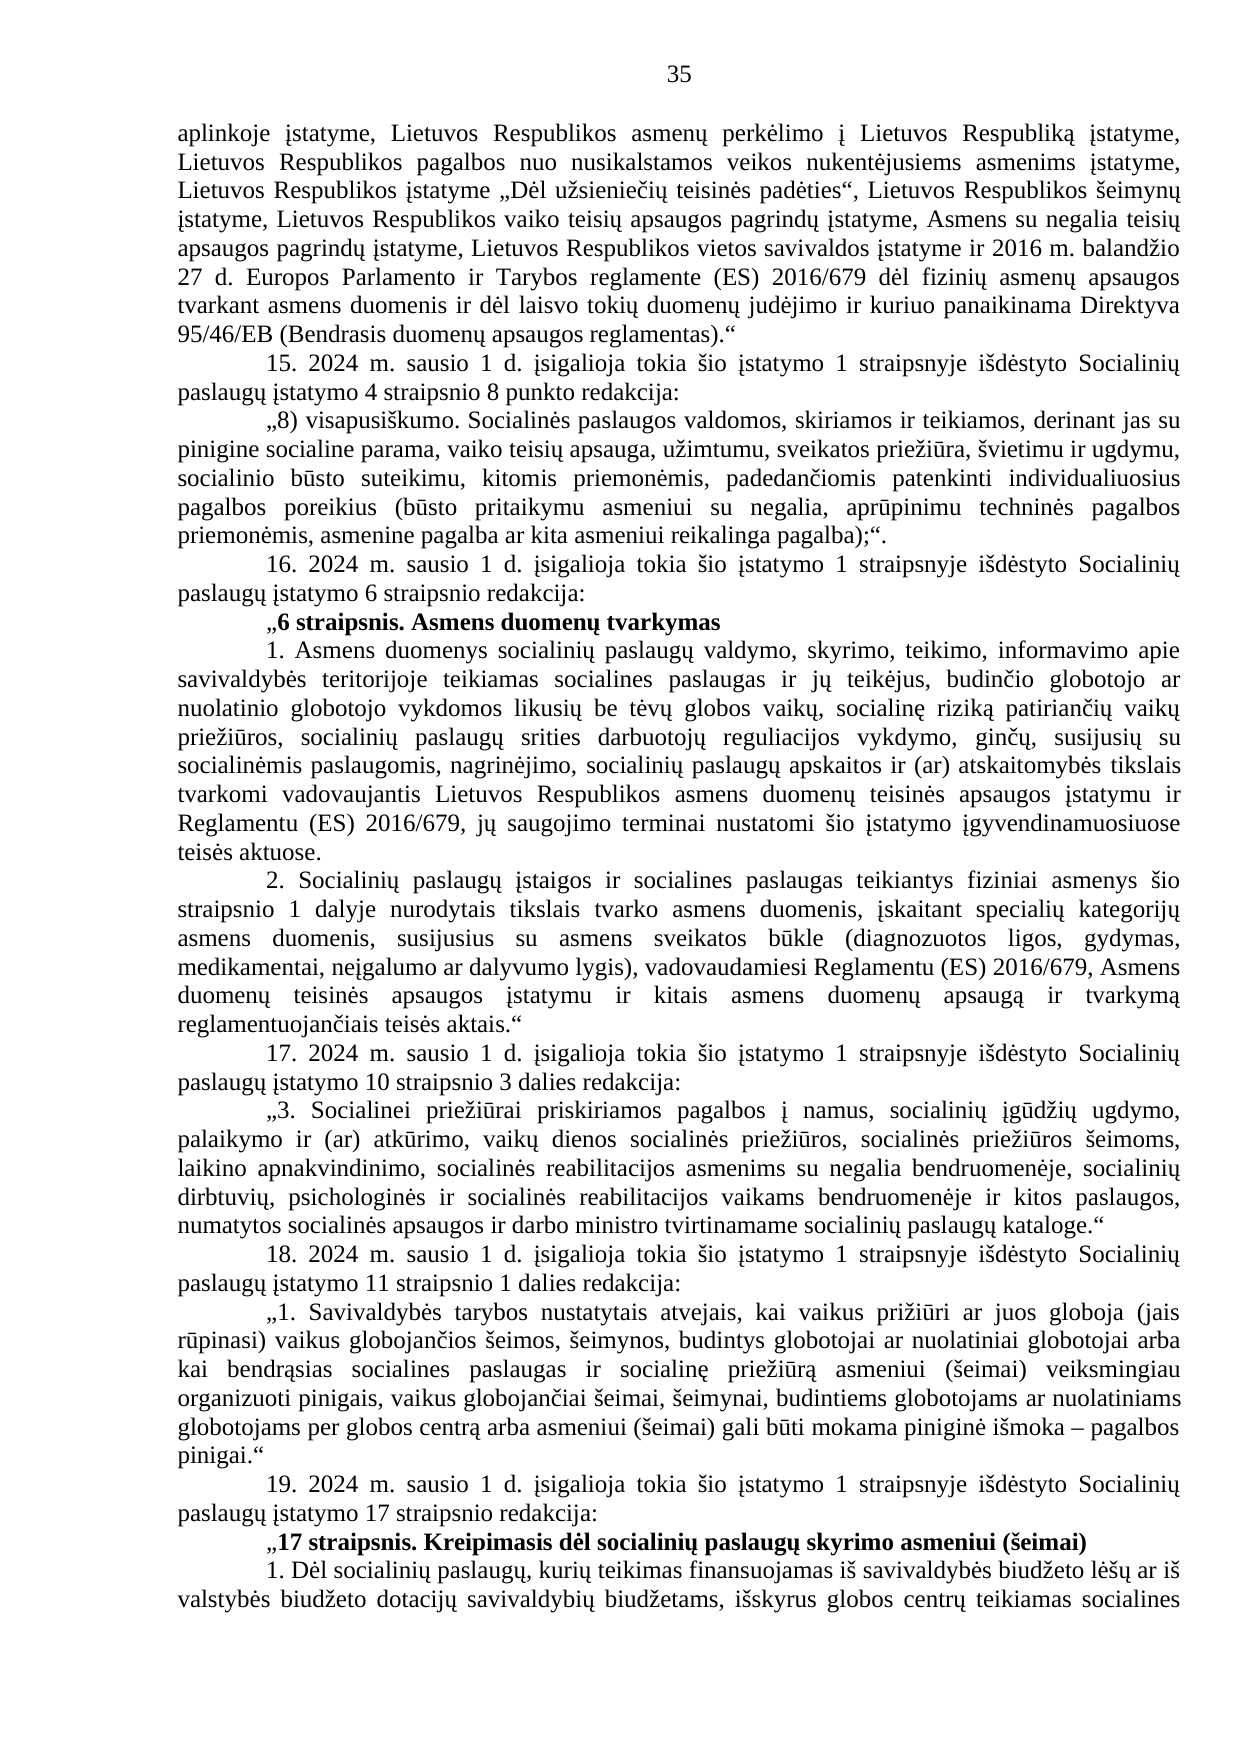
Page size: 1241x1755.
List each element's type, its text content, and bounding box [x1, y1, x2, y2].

text 18. 2024 m. sausio 1 d. įsigalioja tokia šio įstatymo 1 straipsnyje išdėstyto Socialinių paslaugų įstatymo 11 straipsnio 1 dalies redakcija: [177, 1239, 1181, 1297]
text „3. Socialinei priežiūrai priskiriamos pagalbos į namus, socialinių įgūdžių ugdymo, palaikymo ir (ar) atkūrimo, vaikų dienos socialinės priežiūros, socialinės priežiūros šeimoms, laikino apnakvindinimo, socialinės reabilitacijos asmenims su negalia bendruomenėje, socialinių dirbtuvių, psichologinės ir socialinės reabilitacijos vaikams bendruomenėje ir kitos paslaugos, numatytos socialinės apsaugos ir darbo ministro tvirtinamame socialinių paslaugų kataloge.“ [177, 1096, 1181, 1239]
text 1. Dėl socialinių paslaugų, kurių teikimas finansuojamas iš savivaldybės biudžeto lėšų ar iš valstybės biudžeto dotacijų savivaldybių biudžetams, išskyrus globos centrų teikiamas socialines [177, 1556, 1181, 1613]
text „6 straipsnis. Asmens duomenų tvarkymas [177, 607, 1181, 636]
text 15. 2024 m. sausio 1 d. įsigalioja tokia šio įstatymo 1 straipsnyje išdėstyto Socialinių paslaugų įstatymo 4 straipsnio 8 punkto redakcija: [177, 348, 1181, 406]
text „17 straipsnis. Kreipimasis dėl socialinių paslaugų skyrimo asmeniui (šeimai) [177, 1527, 1181, 1556]
text 17. 2024 m. sausio 1 d. įsigalioja tokia šio įstatymo 1 straipsnyje išdėstyto Socialinių paslaugų įstatymo 10 straipsnio 3 dalies redakcija: [177, 1038, 1181, 1096]
text „8) visapusiškumo. Socialinės paslaugos valdomos, skiriamos ir teikiamos, derinant jas su pinigine socialine parama, vaiko teisių apsauga, užimtumu, sveikatos priežiūra, švietimu ir ugdymu, socialinio būsto suteikimu, kitomis priemonėmis, padedančiomis patenkinti individualiuosius pagalbos poreikius (būsto pritaikymu asmeniui su negalia, aprūpinimu techninės pagalbos priemonėmis, asmenine pagalba ar kita asmeniui reikalinga pagalba);“. [177, 406, 1181, 549]
text 16. 2024 m. sausio 1 d. įsigalioja tokia šio įstatymo 1 straipsnyje išdėstyto Socialinių paslaugų įstatymo 6 straipsnio redakcija: [177, 549, 1181, 607]
text 19. 2024 m. sausio 1 d. įsigalioja tokia šio įstatymo 1 straipsnyje išdėstyto Socialinių paslaugų įstatymo 17 straipsnio redakcija: [177, 1469, 1181, 1527]
text aplinkoje įstatyme, Lietuvos Respublikos asmenų perkėlimo į Lietuvos Respubliką įstatyme, Lietuvos Respublikos pagalbos nuo nusikalstamos veikos nukentėjusiems asmenims įstatyme, Lietuvos Respublikos įstatyme „Dėl užsieniečių teisinės padėties“, Lietuvos Respublikos šeimynų įstatyme, Lietuvos Respublikos vaiko teisių apsaugos pagrindų įstatyme, Asmens su negalia teisių apsaugos pagrindų įstatyme, Lietuvos Respublikos vietos savivaldos įstatyme ir 2016 m. balandžio 27 d. Europos Parlamento ir Tarybos reglamente (ES) 2016/679 dėl fizinių asmenų apsaugos tvarkant asmens duomenis ir dėl laisvo tokių duomenų judėjimo ir kuriuo panaikinama Direktyva 95/46/EB (Bendrasis duomenų apsaugos reglamentas).“ [177, 118, 1181, 348]
text 2. Socialinių paslaugų įstaigos ir socialines paslaugas teikiantys fiziniai asmenys šio straipsnio 1 dalyje nurodytais tikslais tvarko asmens duomenis, įskaitant specialių kategorijų asmens duomenis, susijusius su asmens sveikatos būkle (diagnozuotos ligos, gydymas, medikamentai, neįgalumo ar dalyvumo lygis), vadovaudamiesi Reglamentu (ES) 2016/679, Asmens duomenų teisinės apsaugos įstatymu ir kitais asmens duomenų apsaugą ir tvarkymą reglamentuojančiais teisės aktais.“ [177, 866, 1181, 1038]
text „1. Savivaldybės tarybos nustatytais atvejais, kai vaikus prižiūri ar juos globoja (jais rūpinasi) vaikus globojančios šeimos, šeimynos, budintys globotojai ar nuolatiniai globotojai arba kai bendrąsias socialines paslaugas ir socialinę priežiūrą asmeniui (šeimai) veiksmingiau organizuoti pinigais, vaikus globojančiai šeimai, šeimynai, budintiems globotojams ar nuolatiniams globotojams per globos centrą arba asmeniui (šeimai) gali būti mokama piniginė išmoka – pagalbos pinigai.“ [177, 1297, 1181, 1469]
text 1. Asmens duomenys socialinių paslaugų valdymo, skyrimo, teikimo, informavimo apie savivaldybės teritorijoje teikiamas socialines paslaugas ir jų teikėjus, budinčio globotojo ar nuolatinio globotojo vykdomos likusių be tėvų globos vaikų, socialinę riziką patiriančių vaikų priežiūros, socialinių paslaugų srities darbuotojų reguliacijos vykdymo, ginčų, susijusių su socialinėmis paslaugomis, nagrinėjimo, socialinių paslaugų apskaitos ir (ar) atskaitomybės tikslais tvarkomi vadovaujantis Lietuvos Respublikos asmens duomenų teisinės apsaugos įstatymu ir Reglamentu (ES) 2016/679, jų saugojimo terminai nustatomi šio įstatymo įgyvendinamuosiuose teisės aktuose. [177, 636, 1181, 866]
